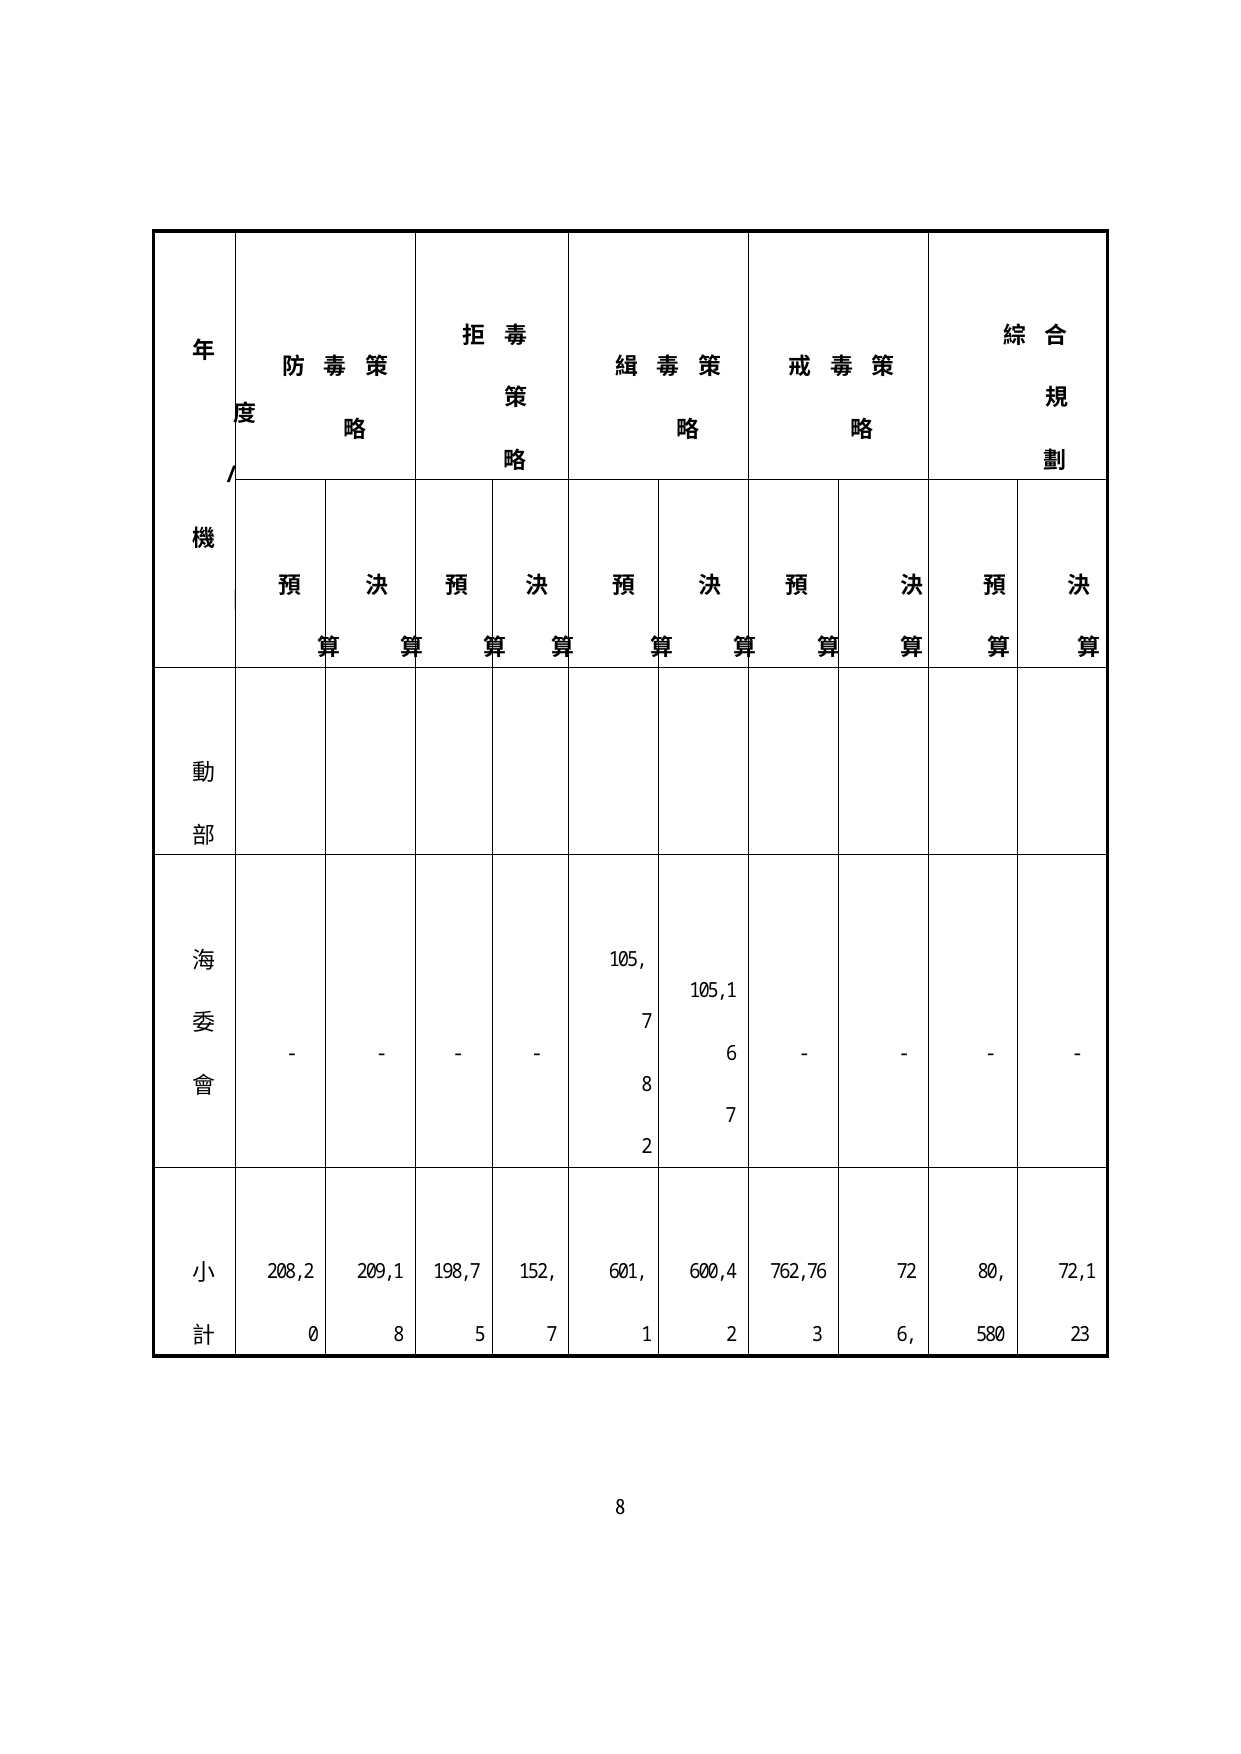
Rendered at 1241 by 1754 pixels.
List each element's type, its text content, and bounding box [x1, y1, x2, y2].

table_cell - [839, 855, 928, 1167]
table_cell - [326, 855, 415, 1167]
table_cell 72,123 [1018, 1168, 1106, 1354]
table_cell 152,7 [493, 1168, 568, 1354]
table_cell 決算 [839, 480, 928, 667]
table_cell 208,20 [236, 1168, 325, 1354]
table_cell 198,75 [416, 1168, 492, 1354]
table_cell 海委會 [155, 855, 235, 1167]
table_cell 動部 [155, 668, 235, 854]
table_cell 105,782 [569, 855, 658, 1167]
table_cell - [493, 668, 568, 854]
table_cell 209,18 [326, 1168, 415, 1354]
table_cell - [236, 855, 325, 1167]
table_cell 601,1 [569, 1168, 658, 1354]
table_cell 762,763 [749, 1168, 838, 1354]
table_cell 105,167 [659, 855, 748, 1167]
table_cell - [749, 855, 838, 1167]
table_header 綜合規劃 [929, 233, 1106, 479]
table_cell - [416, 855, 492, 1167]
table_cell 決算 [659, 480, 748, 667]
table_cell - [659, 668, 748, 854]
table_cell - [1018, 855, 1106, 1167]
table_cell 決算 [1018, 480, 1106, 667]
table_cell 預算 [569, 480, 658, 667]
table_cell 預算 [416, 480, 492, 667]
table_cell - [839, 668, 928, 854]
table_cell - [326, 668, 415, 854]
table_cell 決算 [326, 480, 415, 667]
table_cell - [236, 668, 325, 854]
table_header 拒毒策略 [416, 233, 568, 479]
table_header 年度/ 機關別 [155, 233, 235, 667]
table_cell - [929, 855, 1017, 1167]
table_cell - [493, 855, 568, 1167]
table_cell 726, [839, 1168, 928, 1354]
table_cell - [569, 668, 658, 854]
table_cell - [929, 668, 1017, 854]
table_cell 600,42 [659, 1168, 748, 1354]
table_cell 預算 [929, 480, 1017, 667]
table_header 防毒策略 [236, 233, 415, 479]
table_cell - [1018, 668, 1106, 854]
table_cell 預算 [749, 480, 838, 667]
table_cell 80,580 [929, 1168, 1017, 1354]
table_cell - [416, 668, 492, 854]
table_header 戒毒策略 [749, 233, 928, 479]
table_cell 決算 [493, 480, 568, 667]
table_cell 預算 [236, 480, 325, 667]
table_cell 小計 [155, 1168, 235, 1354]
table_cell - [749, 668, 838, 854]
table_header 緝毒策略 [569, 233, 748, 479]
